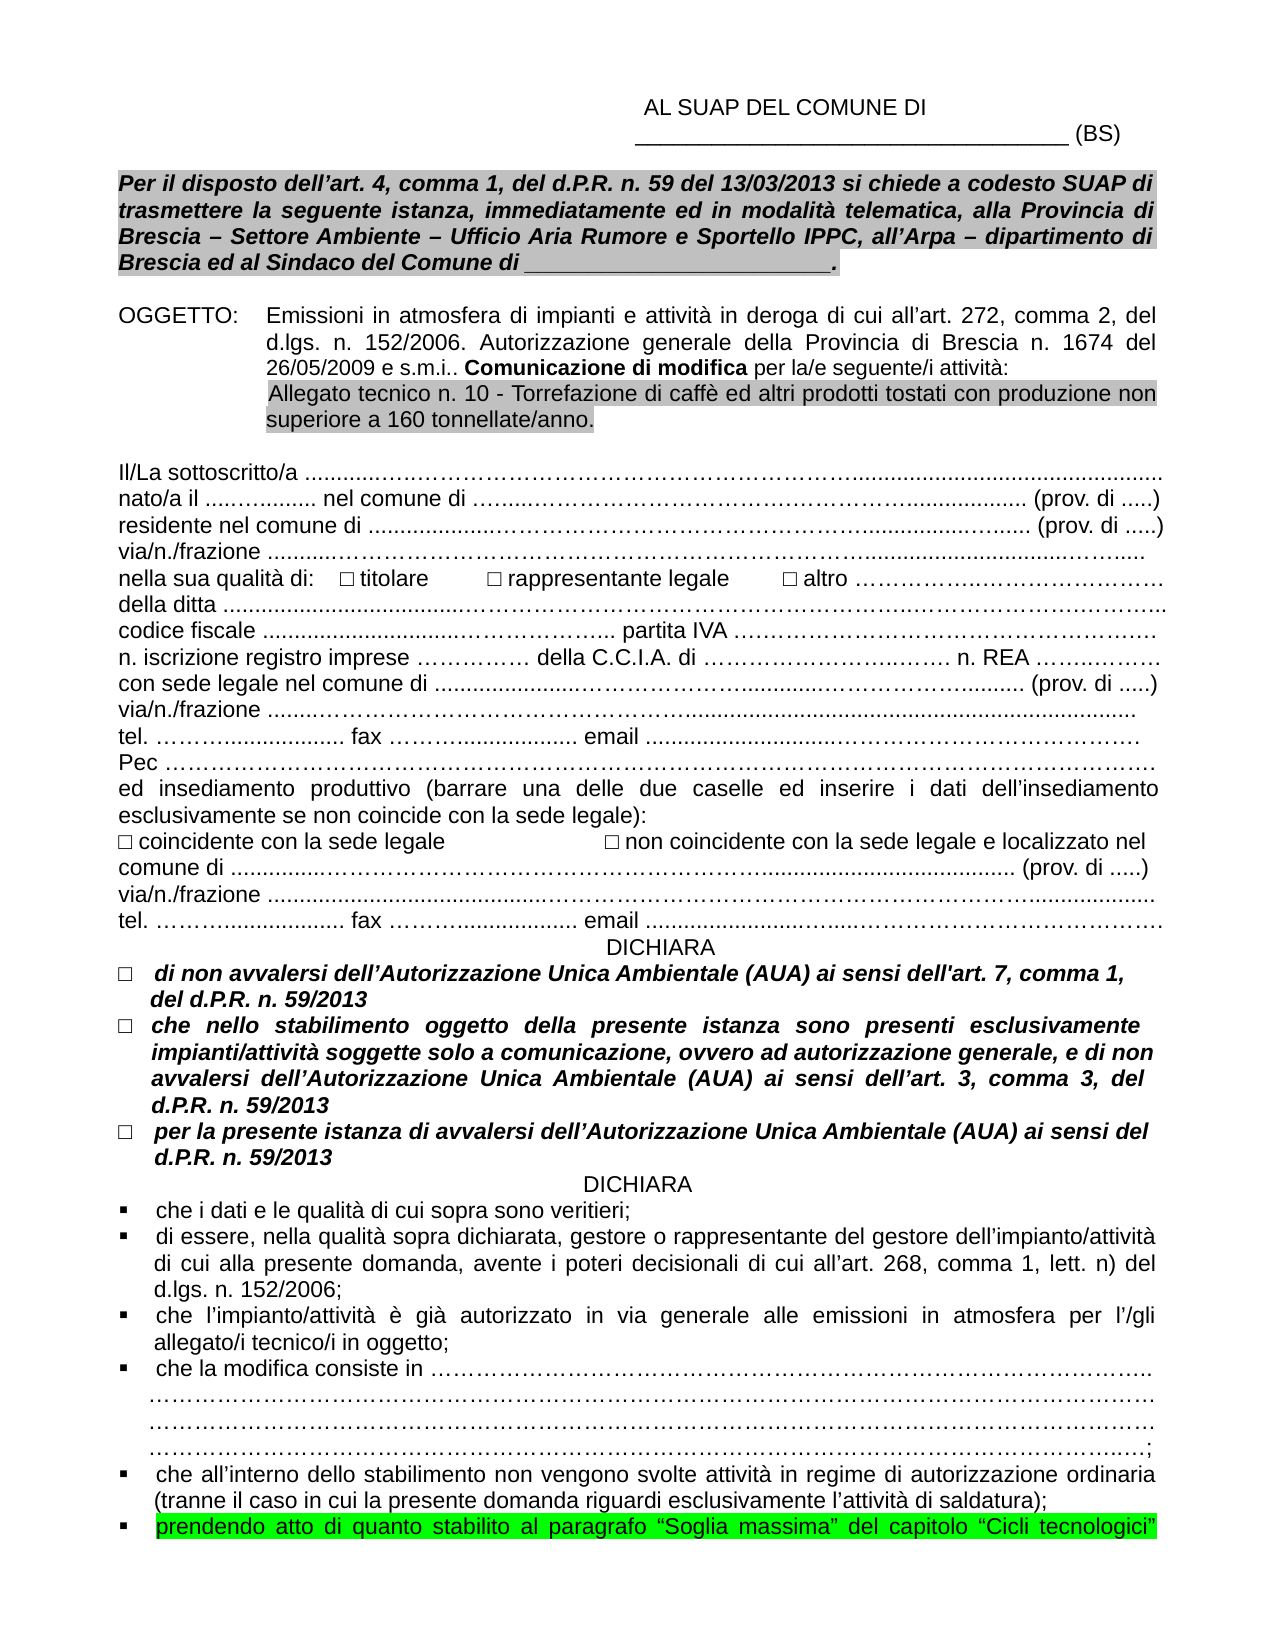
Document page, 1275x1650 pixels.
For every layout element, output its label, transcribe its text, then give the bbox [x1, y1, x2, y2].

text tel. ………................... fax ………................... email .........................….....…………………………………. [118, 907, 1203, 933]
text comune di ...............…………………………………………………........................................ (prov. di .....) [118, 854, 1203, 881]
text DICHIARA [118, 933, 1203, 960]
text nella sua qualità di: □ titolare □ rappresentante legale □ altro ……………..…………………… [118, 564, 1203, 591]
text □ che nello stabilimento oggetto della presente istanza sono presenti esclusivamente impianti/attività soggette solo a comunicazione, ovvero ad autorizzazione generale, e di non avvalersi dell’Autorizzazione Unica Ambientale (AUA) ai sensi dell’art. 3, comma 3, del d.P.R. n. 59/2013 [118, 1012, 1157, 1118]
text ed insediamento produttivo (barrare una delle due caselle ed inserire i dati dell’insediamento esclusivamente se non coincide con la sede legale): [118, 775, 1160, 828]
text nato/a il .....…......... nel comune di .….....…………………………….……………................... (prov. di .....) [118, 485, 1203, 512]
text della ditta ......................................…………………………………………………..………………….………... [118, 591, 1203, 617]
text via/n./frazione ............................................……………………………………………………….................... [118, 881, 1203, 907]
list che i dati e le qualità di cui sopra sono veritieri; [118, 1197, 1157, 1223]
text □ di non avvalersi dell’Autorizzazione Unica Ambientale (AUA) ai sensi dell'art. 7, comma 1, [118, 960, 1157, 986]
text DICHIARA [118, 1171, 1157, 1197]
text __________________________________ (BS) [413, 120, 1157, 146]
text via/n./frazione ........…………………………………………....................................................................... [118, 696, 1203, 723]
text Per il disposto dell’art. 4, comma 1, del d.P.R. n. 59 del 13/03/2013 si chiede a codesto SUAP di trasmettere la seguente istanza, immediatamente ed in modalità telematica, alla Provincia di Brescia – Settore Ambiente – Ufficio Aria Rumore e Sportello IPPC, all’Arpa – dipartimento di Brescia ed al Sindaco del Comune di ________________________. [118, 170, 1157, 276]
text OGGETTO: Emissioni in atmosfera di impianti e attività in deroga di cui all’art. 272, comma 2, del d.lgs. n. 152/2006. Autorizzazione generale della Provincia di Brescia n. 1674 del 26/05/2009 e s.m.i.. Comunicazione di modifica per la/e seguente/i attività: [118, 302, 1157, 380]
text con sede legale nel comune di .......................………………….............……………….......... (prov. di .....) [118, 670, 1203, 696]
text □ coincidente con la sede legale □ non coincidente con la sede legale e localizzato nel [118, 828, 1203, 854]
text Pec …………………………………………………………………………………………………………………. [118, 749, 1203, 775]
text residente nel comune di ....................………………………………………….................…...... (prov. di .....) [118, 512, 1203, 538]
text n. iscrizione registro imprese …………… della C.C.I.A. di ……………………..……. n. REA ……..……… [118, 643, 1203, 670]
text Allegato tecnico n. 10 - Torrefazione di caffè ed altri prodotti tostati con produzione non superiore a 160 tonnellate/anno. [266, 380, 1157, 433]
list che all’interno dello stabilimento non vengono svolte attività in regime di autorizzazione ordinaria (tranne il caso in cui la presente domanda riguardi esclusivamente l’attività di saldatura); [118, 1461, 1157, 1513]
text Il/La sottoscritto/a ............…..…………………………………………………................................................. [118, 459, 1203, 485]
list che l’impianto/attività è già autorizzato in via generale alle emissioni in atmosfera per l’/gli allegato/i tecnico/i in oggetto; [118, 1302, 1157, 1355]
text □ per la presente istanza di avvalersi dell’Autorizzazione Unica Ambientale (AUA) ai sensi del d.P.R. n. 59/2013 [118, 1118, 1157, 1171]
text tel. ………................... fax ………................... email ..............................…………………………………. [118, 723, 1203, 749]
text codice fiscale ...............................………………... partita IVA ….………………………………………….… [118, 617, 1203, 643]
list prendendo atto di quanto stabilito al paragrafo “Soglia massima” del capitolo “Cicli tecnologici” [118, 1513, 1157, 1539]
text del d.P.R. n. 59/2013 [118, 986, 1157, 1012]
text via/n./frazione ...........……………………………………………………………................................……..... [118, 538, 1203, 564]
text AL SUAP DEL COMUNE DI [118, 94, 1157, 120]
list che la modifica consiste in ………………………………………………………………………………….. [118, 1355, 1157, 1381]
text …………………………………………………………………………………………………………………………………………………………………………………………………………………………………………………………………………………………………………………………………………………………..…; [148, 1381, 1157, 1461]
list di essere, nella qualità sopra dichiarata, gestore o rappresentante del gestore dell’impianto/attività di cui alla presente domanda, avente i poteri decisionali di cui all’art. 268, comma 1, lett. n) del d.lgs. n. 152/2006; [118, 1223, 1157, 1302]
